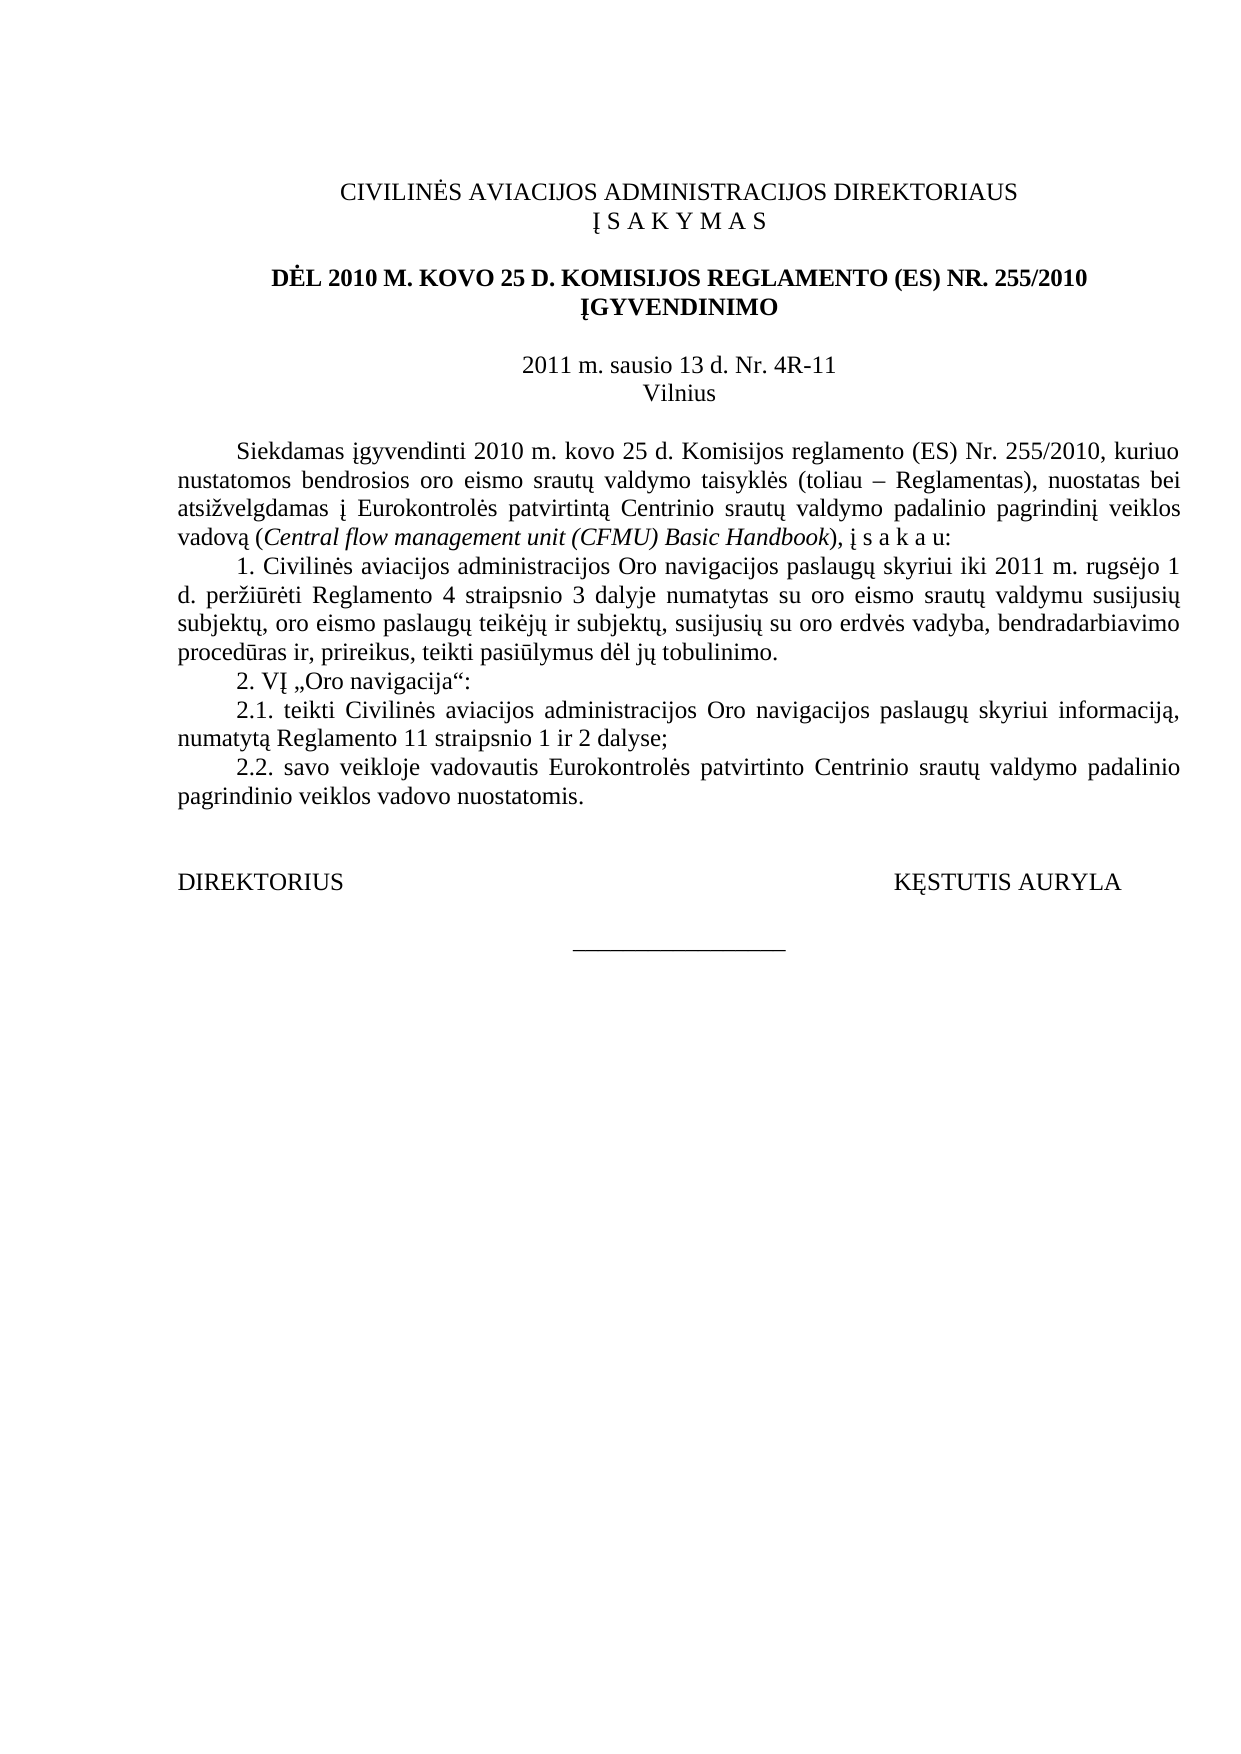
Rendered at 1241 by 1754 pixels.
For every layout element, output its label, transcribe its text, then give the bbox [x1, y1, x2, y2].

text 2.2. savo veikloje vadovautis Eurokontrolės patvirtinto Centrinio srautų valdymo padalinio pagrindinio veiklos vadovo nuostatomis. [177, 752, 1181, 810]
text Siekdamas įgyvendinti 2010 m. kovo 25 d. Komisijos reglamento (ES) Nr. 255/2010, kuriuo nustatomos bendrosios oro eismo srautų valdymo taisyklės (toliau – Reglamentas), nuostatas bei atsižvelgdamas į Eurokontrolės patvirtintą Centrinio srautų valdymo padalinio pagrindinį veiklos vadovą (Central flow management unit (CFMU) Basic Handbook), įsakau: [177, 436, 1181, 551]
text CIVILINĖS AVIACIJOS ADMINISTRACIJOS DIREKTORIAUS [177, 177, 1181, 206]
text 1. Civilinės aviacijos administracijos Oro navigacijos paslaugų skyriui iki 2011 m. rugsėjo 1 d. peržiūrėti Reglamento 4 straipsnio 3 dalyje numatytas su oro eismo srautų valdymu susijusių subjektų, oro eismo paslaugų teikėjų ir subjektų, susijusių su oro erdvės vadyba, bendradarbiavimo procedūras ir, prireikus, teikti pasiūlymus dėl jų tobulinimo. [177, 551, 1181, 666]
text _________________ [177, 925, 1181, 953]
text 2. VĮ „Oro navigacija“: [177, 666, 1181, 695]
text Direktorius Kęstutis Auryla [177, 867, 1181, 896]
text 2011 m. sausio 13 d. Nr. 4R-11 [177, 350, 1181, 378]
text DĖL 2010 M. KOVO 25 D. KOMISIJOS REGLAMENTO (ES) Nr. 255/2010 ĮGYVENDINIMO [177, 263, 1181, 321]
text 2.1. teikti Civilinės aviacijos administracijos Oro navigacijos paslaugų skyriui informaciją, numatytą Reglamento 11 straipsnio 1 ir 2 dalyse; [177, 695, 1181, 752]
text ĮSAKYMAS [177, 206, 1181, 235]
text Vilnius [177, 378, 1181, 407]
